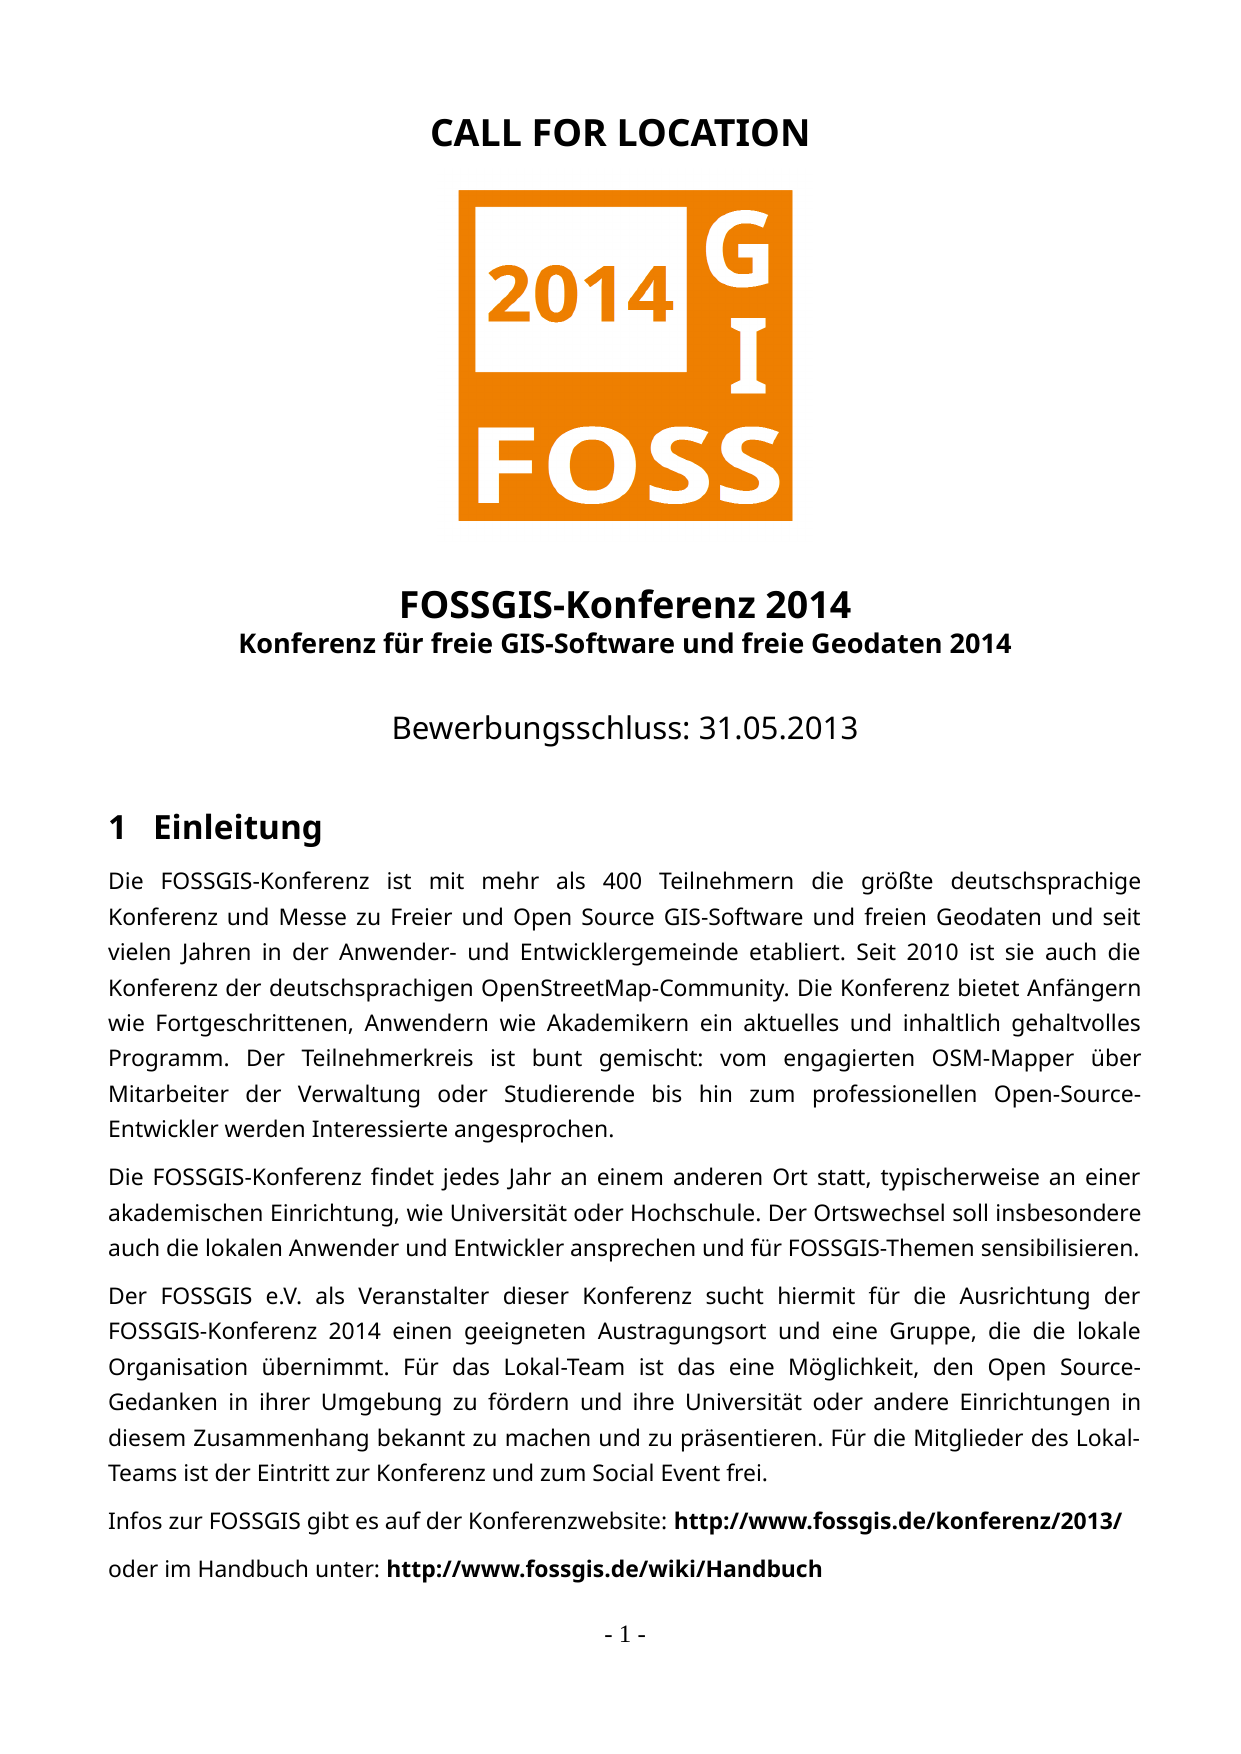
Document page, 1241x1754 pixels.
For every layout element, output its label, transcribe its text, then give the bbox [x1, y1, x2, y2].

text oder im Handbuch unter: http://www.fossgis.de/wiki/Handbuch [108, 1549, 1142, 1584]
text CALL FOR LOCATION [108, 118, 1142, 153]
text Der FOSSGIS e.V. als Veranstalter dieser Konferenz sucht hiermit für die Ausrichtung der FOSSGIS-Konferenz 2014 einen geeigneten Austragungsort und eine Gruppe, die die lokale Organisation übernimmt. Für das Lokal-Team ist das eine Möglichkeit, den Open Source-Gedanken in ihrer Umgebung zu fördern und ihre Universität oder andere Einrichtungen in diesem Zusammenhang bekannt zu machen und zu präsentieren. Für die Mitglieder des Lokal-Teams ist der Eintritt zur Konferenz und zum Social Event frei. [108, 1276, 1142, 1488]
text Die FOSSGIS-Konferenz findet jedes Jahr an einem anderen Ort statt, typischerweise an einer akademischen Einrichtung, wie Universität oder Hochschule. Der Ortswechsel soll insbesondere auch die lokalen Anwender und Entwickler ansprechen und für FOSSGIS-Themen sensibilisieren. [108, 1157, 1142, 1263]
text Die FOSSGIS-Konferenz ist mit mehr als 400 Teilnehmern die größte deutschsprachige Konferenz und Messe zu Freier und Open Source GIS-Software und freien Geodaten und seit vielen Jahren in der Anwender- und Entwicklergemeinde etabliert. Seit 2010 ist sie auch die Konferenz der deutschsprachigen OpenStreetMap-Community. Die Konferenz bietet Anfängern wie Fortgeschrittenen, Anwendern wie Akademikern ein aktuelles und inhaltlich gehaltvolles Programm. Der Teilnehmerkreis ist bunt gemischt: vom engagierten OSM-Mapper über Mitarbeiter der Verwaltung oder Studierende bis hin zum professionellen Open-Source-Entwickler werden Interessierte angesprochen. [108, 861, 1142, 1145]
text Infos zur FOSSGIS gibt es auf der Konferenzwebsite: http://www.fossgis.de/konferenz/2013/ [108, 1501, 1143, 1536]
text Konferenz für freie GIS-Software und freie Geodaten 2014 [108, 625, 1142, 661]
text FOSSGIS-Konferenz 2014 [108, 590, 1142, 625]
subtitle Einleitung [108, 811, 1142, 847]
picture [436, 168, 814, 542]
text Bewerbungsschluss: 31.05.2013 [108, 711, 1142, 746]
